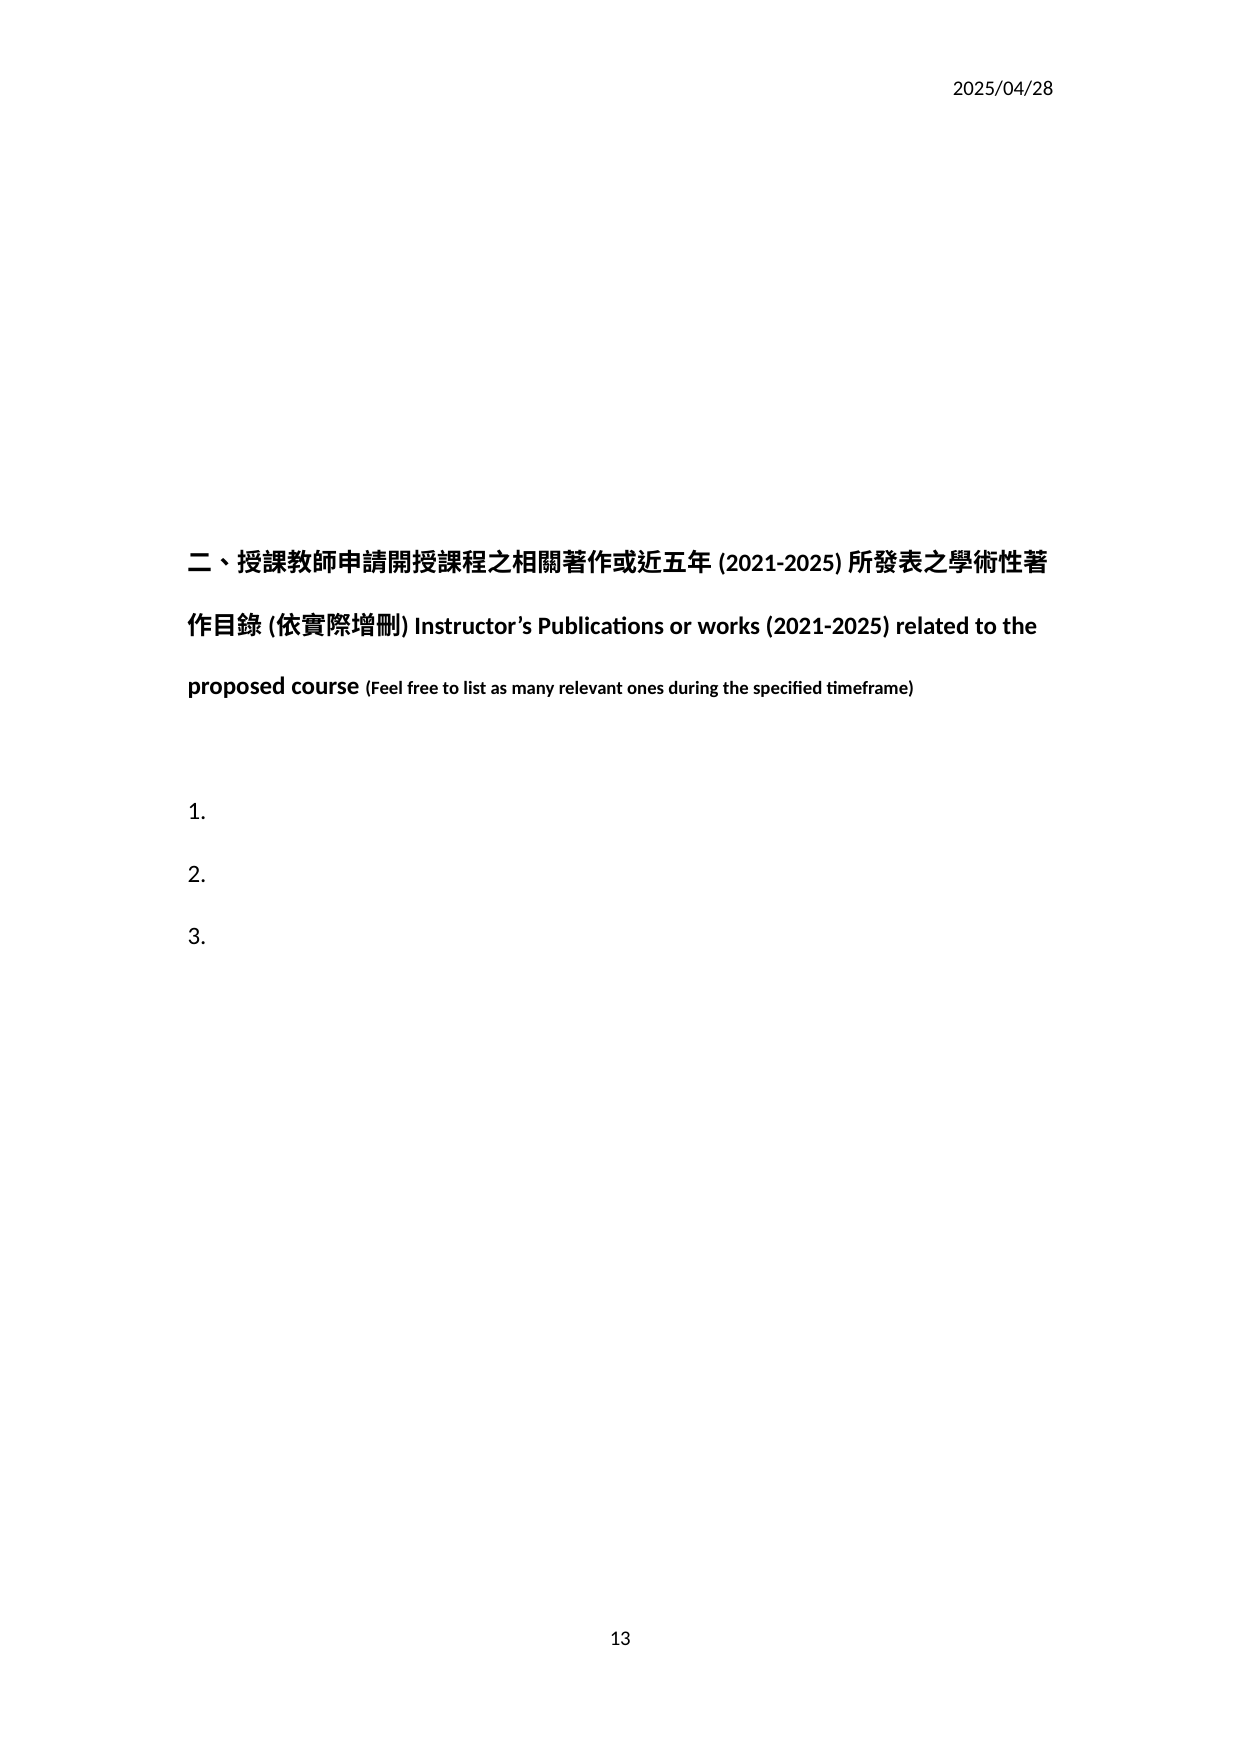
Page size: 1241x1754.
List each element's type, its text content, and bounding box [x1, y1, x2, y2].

text 二、授課教師申請開授課程之相關著作或近五年 (2021-2025) 所發表之學術性著作目錄 (依實際增刪) Instructor’s Publications or works (2021-2025) related to the proposed course (Feel free to list as many relevant ones during the specified timeframe) [187, 519, 1053, 707]
text 1. [187, 769, 1053, 832]
text 3. [187, 894, 1053, 957]
text 2. [187, 832, 1053, 894]
